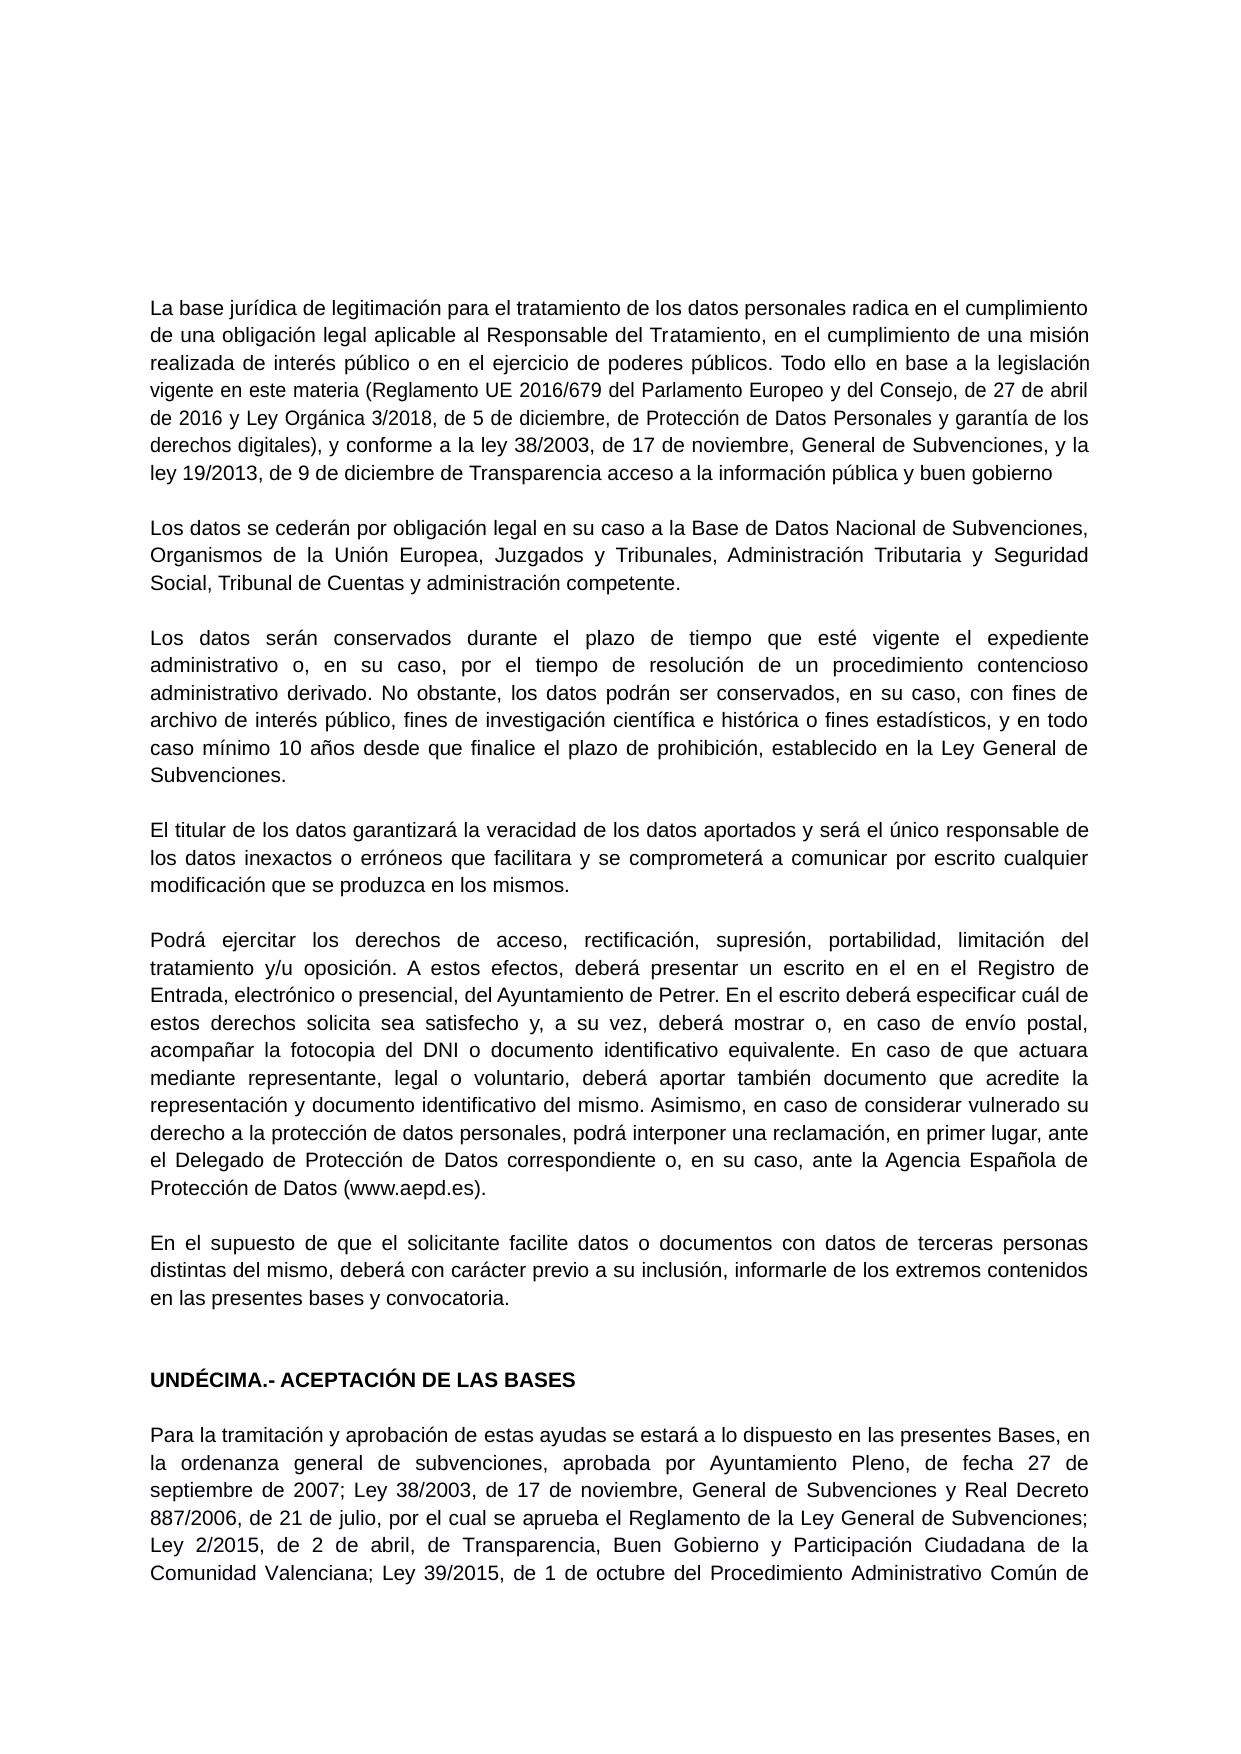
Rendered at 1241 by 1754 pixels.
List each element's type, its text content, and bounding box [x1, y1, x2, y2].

list El titular de los datos garantizará la veracidad de los datos aportados y será el único responsable de los datos inexactos o erróneos que facilitara y se comprometerá a comunicar por escrito cualquier modificación que se produzca en los mismos. [150, 818, 1090, 897]
list Los datos serán conservados durante el plazo de tiempo que esté vigente el expediente administrativo o, en su caso, por el tiempo de resolución de un procedimiento contencioso administrativo derivado. No obstante, los datos podrán ser conservados, en su caso, con fines de archivo de interés público, fines de investigación científica e histórica o fines estadísticos, y en todo caso mínimo 10 años desde que finalice el plazo de prohibición, establecido en la Ley General de Subvenciones. [150, 626, 1090, 787]
subtitle UNDÉCIMA.- ACEPTACIÓN DE LAS BASES [150, 1368, 1090, 1392]
text Los datos se cederán por obligación legal en su caso a la Base de Datos Nacional de Subvenciones, Organismos de la Unión Europea, Juzgados y Tribunales, Administración Tributaria y Seguridad Social, Tribunal de Cuentas y administración competente. [150, 516, 1090, 594]
text La base jurídica de legitimación para el tratamiento de los datos personales radica en el cumplimiento de una obligación legal aplicable al Responsable del Tratamiento, en el cumplimiento de una misión realizada de interés público o en el ejercicio de poderes públicos. Todo ello en base a la legislación vigente en este materia (Reglamento UE 2016/679 del Parlamento Europeo y del Consejo, de 27 de abril de 2016 y Ley Orgánica 3/2018, de 5 de diciembre, de Protección de Datos Personales y garantía de los derechos digitales), y conforme a la ley 38/2003, de 17 de noviembre, General de Subvenciones, y la ley 19/2013, de 9 de diciembre de Transparencia acceso a la información pública y buen gobierno [150, 296, 1090, 484]
list Podrá ejercitar los derechos de acceso, rectificación, supresión, portabilidad, limitación del tratamiento y/u oposición. A estos efectos, deberá presentar un escrito en el en el Registro de Entrada, electrónico o presencial, del Ayuntamiento de Petrer. En el escrito deberá especificar cuál de estos derechos solicita sea satisfecho y, a su vez, deberá mostrar o, en caso de envío postal, acompañar la fotocopia del DNI o documento identificativo equivalente. En caso de que actuara mediante representante, legal o voluntario, deberá aportar también documento que acredite la representación y documento identificativo del mismo. Asimismo, en caso de considerar vulnerado su derecho a la protección de datos personales, podrá interponer una reclamación, en primer lugar, ante el Delegado de Protección de Datos correspondiente o, en su caso, ante la Agencia Española de Protección de Datos (www.aepd.es). [150, 928, 1090, 1199]
list En el supuesto de que el solicitante facilite datos o documentos con datos de terceras personas distintas del mismo, deberá con carácter previo a su inclusión, informarle de los extremos contenidos en las presentes bases y convocatoria. [150, 1231, 1090, 1309]
text Para la tramitación y aprobación de estas ayudas se estará a lo dispuesto en las presentes Bases, en la ordenanza general de subvenciones, aprobada por Ayuntamiento Pleno, de fecha 27 de septiembre de 2007; Ley 38/2003, de 17 de noviembre, General de Subvenciones y Real Decreto 887/2006, de 21 de julio, por el cual se aprueba el Reglamento de la Ley General de Subvenciones; Ley 2/2015, de 2 de abril, de Transparencia, Buen Gobierno y Participación Ciudadana de la Comunidad Valenciana; Ley 39/2015, de 1 de octubre del Procedimiento Administrativo Común de [150, 1423, 1090, 1584]
